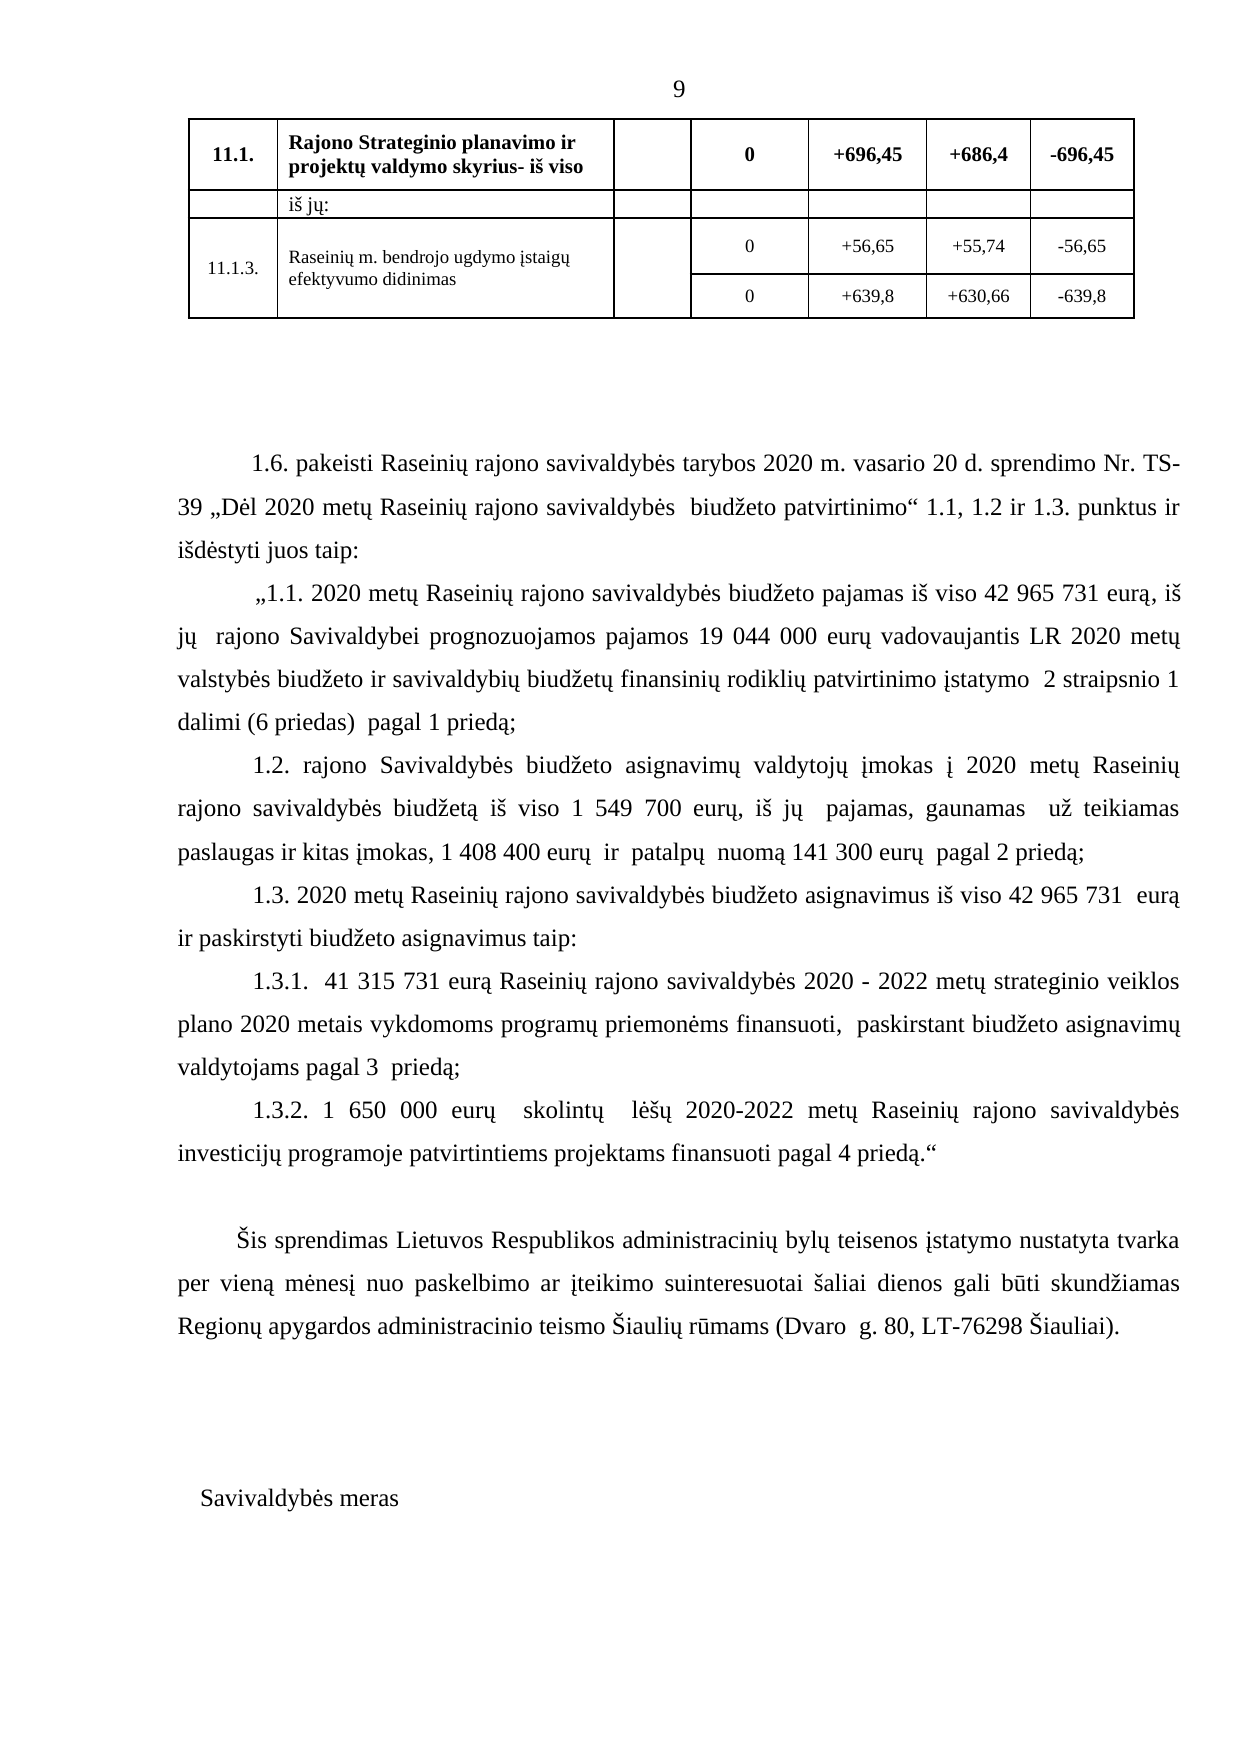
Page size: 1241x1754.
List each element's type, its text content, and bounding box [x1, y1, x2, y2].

table_cell iš jų: [278, 191, 613, 217]
table_cell 0 [692, 275, 808, 317]
table_cell 11.1.3. [190, 219, 277, 317]
table_cell +639,8 [809, 275, 926, 317]
table_cell +696,45 [809, 120, 926, 188]
text 1.2. rajono Savivaldybės biudžeto asignavimų valdytojų įmokas į 2020 metų Raseinių rajono savivaldybės biudžetą iš viso 1 549 700 eurų, iš jų pajamas, gaunamas už teikiamas paslaugas ir kitas įmokas, 1 408 400 eurų ir patalpų nuomą 141 300 eurų pagal 2 priedą; [177, 750, 1181, 865]
table_cell +686,4 [927, 120, 1030, 188]
table_cell 0 [692, 219, 808, 272]
table_header [824, 1484, 1192, 1519]
table_cell Rajono Strateginio planavimo ir projektų valdymo skyrius- iš viso [278, 120, 613, 188]
table_cell -639,8 [1031, 275, 1133, 317]
table_cell 0 [692, 120, 808, 188]
text 1.3.2. 1 650 000 eurų skolintų lėšų 2020-2022 metų Raseinių rajono savivaldybės investicijų programoje patvirtintiems projektams finansuoti pagal 4 priedą.“ [177, 1095, 1181, 1167]
table_cell [615, 219, 690, 317]
table_header Savivaldybės meras [189, 1484, 572, 1519]
table_cell -56,65 [1031, 219, 1133, 272]
text „1.1. 2020 metų Raseinių rajono savivaldybės biudžeto pajamas iš viso 42 965 731 eurą, iš jų rajono Savivaldybei prognozuojamos pajamos 19 044 000 eurų vadovaujantis LR 2020 metų valstybės biudžeto ir savivaldybių biudžetų finansinių rodiklių patvirtinimo įstatymo 2 straipsnio 1 dalimi (6 priedas) pagal 1 priedą; [177, 578, 1181, 736]
table_cell [1031, 191, 1133, 217]
table_cell Raseinių m. bendrojo ugdymo įstaigų efektyvumo didinimas [278, 219, 613, 317]
table_cell +56,65 [809, 219, 926, 272]
table_cell -696,45 [1031, 120, 1133, 188]
table_cell [190, 191, 277, 217]
table_cell [809, 191, 926, 217]
table_cell [927, 191, 1030, 217]
table_cell +55,74 [927, 219, 1030, 272]
table_cell 11.1. [190, 120, 277, 188]
table_cell [615, 191, 690, 217]
table_cell [692, 191, 808, 217]
table_cell [615, 120, 690, 188]
text Šis sprendimas Lietuvos Respublikos administracinių bylų teisenos įstatymo nustatyta tvarka per vieną mėnesį nuo paskelbimo ar įteikimo suinteresuotai šaliai dienos gali būti skundžiamas Regionų apygardos administracinio teismo Šiaulių rūmams (Dvaro g. 80, LT-76298 Šiauliai). [177, 1225, 1181, 1340]
text 1.6. pakeisti Raseinių rajono savivaldybės tarybos 2020 m. vasario 20 d. sprendimo Nr. TS-39 „Dėl 2020 metų Raseinių rajono savivaldybės biudžeto patvirtinimo“ 1.1, 1.2 ir 1.3. punktus ir išdėstyti juos taip: [177, 448, 1181, 563]
table_cell +630,66 [927, 275, 1030, 317]
text 1.3. 2020 metų Raseinių rajono savivaldybės biudžeto asignavimus iš viso 42 965 731 eurą ir paskirstyti biudžeto asignavimus taip: [177, 880, 1181, 952]
table_header [573, 1484, 823, 1519]
text 1.3.1. 41 315 731 eurą Raseinių rajono savivaldybės 2020 - 2022 metų strateginio veiklos plano 2020 metais vykdomoms programų priemonėms finansuoti, paskirstant biudžeto asignavimų valdytojams pagal 3 priedą; [177, 966, 1181, 1081]
